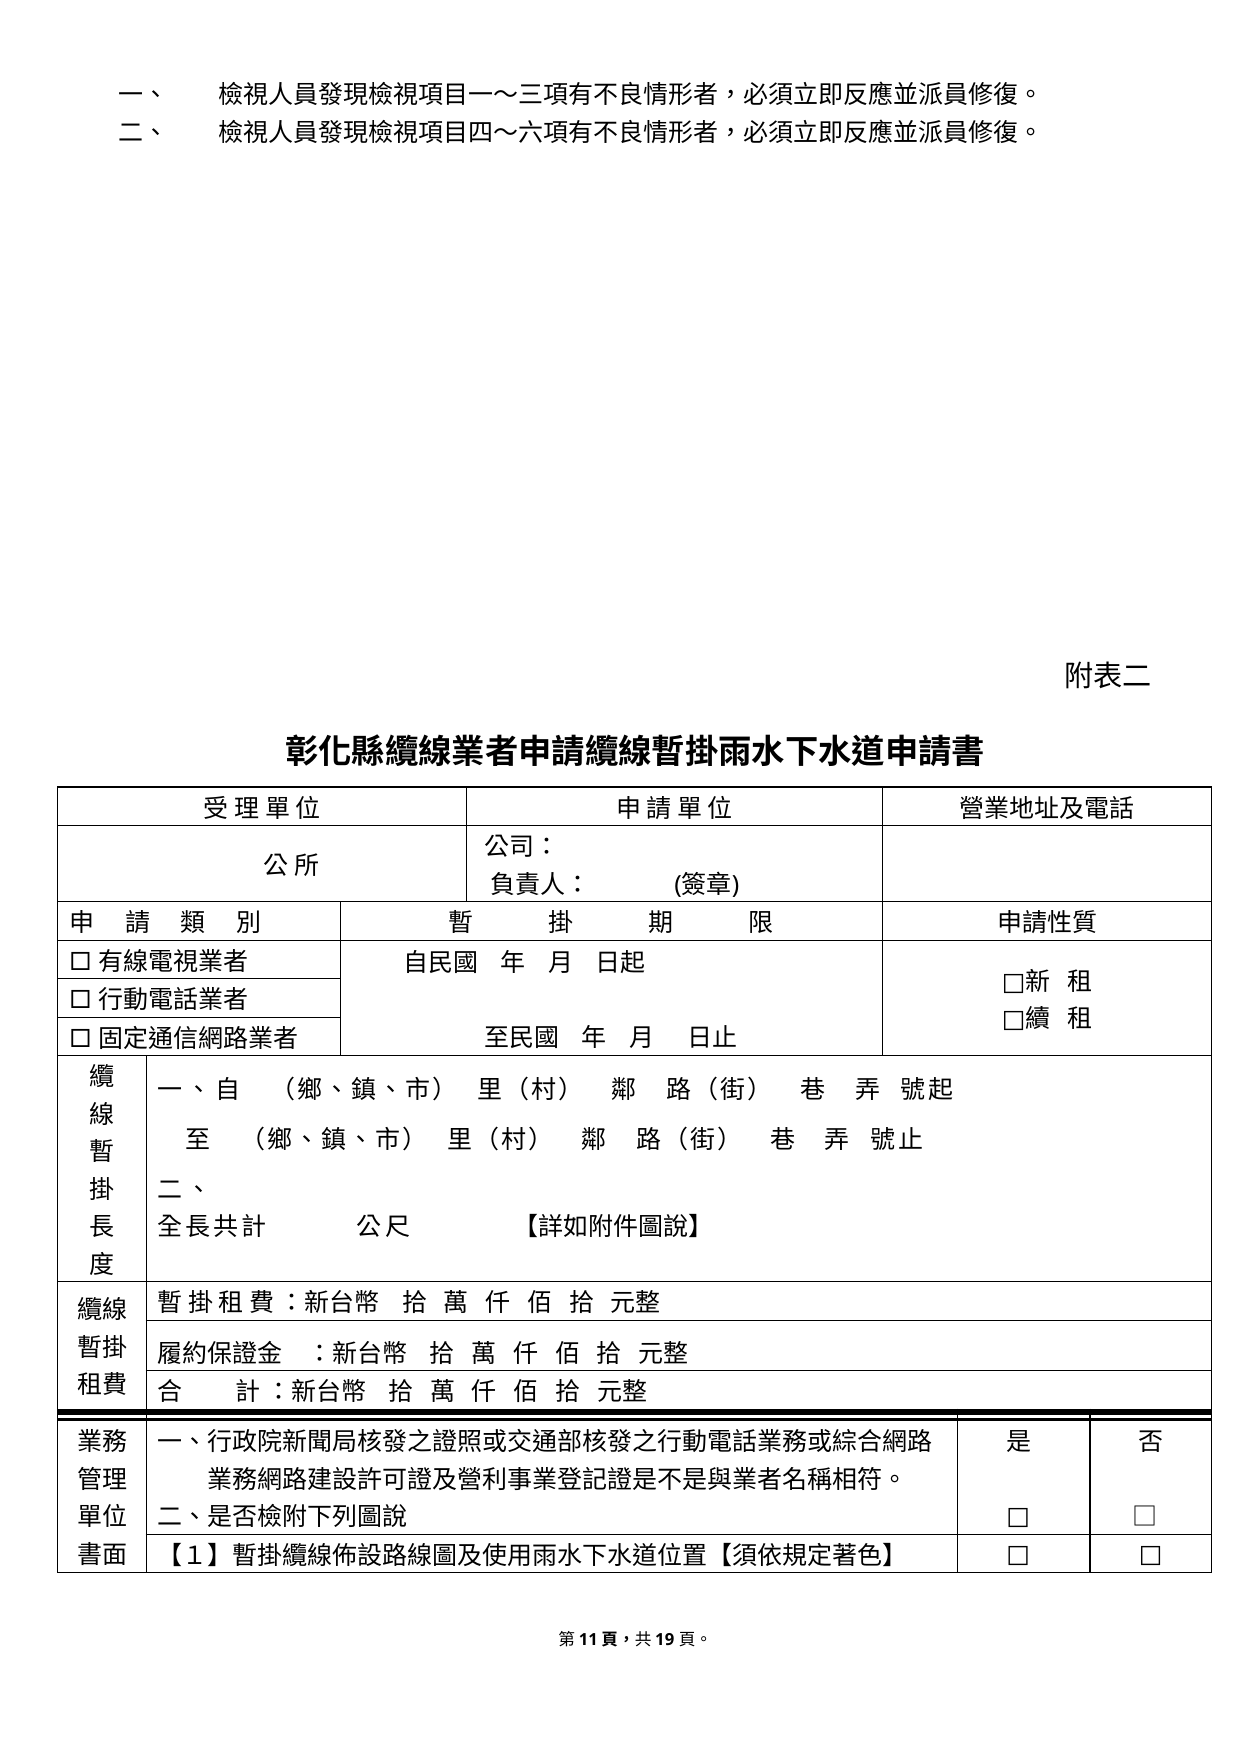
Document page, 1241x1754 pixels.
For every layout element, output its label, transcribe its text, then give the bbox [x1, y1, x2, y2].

table_cell □ [958, 1535, 1089, 1572]
table_header 營業地址及電話 [883, 788, 1211, 825]
table_cell 申 請 類 別 [58, 902, 340, 939]
table_header 受 理 單 位 [58, 788, 466, 825]
list 檢視人員發現檢視項目一〜三項有不良情形者，必須立即反應並派員修復。 [118, 74, 1152, 111]
table_cell 纜線暫掛租費 [58, 1282, 146, 1408]
table_cell 否 □ [1091, 1421, 1211, 1533]
text 附表二 [118, 636, 1152, 711]
table_cell  有線電視業者 [58, 941, 340, 978]
table_cell 一、行政院新聞局核發之證照或交通部核發之行動電話業務或綜合網路業務網路建設許可證及營利事業登記證是不是與業者名稱相符。 二、是否檢附下列圖說 [147, 1421, 957, 1533]
list 檢視人員發現檢視項目四〜六項有不良情形者，必須立即反應並派員修復。 [118, 111, 1152, 149]
table_cell 【１】暫掛纜線佈設路線圖及使用雨水下水道位置【須依規定著色】 [147, 1535, 957, 1572]
table_cell 業務管理單位書面審查 [58, 1421, 146, 1572]
text 彰化縣纜線業者申請纜線暫掛雨水下水道申請書 [118, 711, 1152, 786]
table_cell 纜 線 暫 掛 長 度 [58, 1056, 146, 1281]
table_cell 是 □ [958, 1421, 1089, 1533]
table_cell 自民國 年 月 日起 至民國 年 月 日止 [341, 941, 882, 1055]
table_cell  行動電話業者 [58, 979, 340, 1017]
table_cell 合 計 ：新台幣 拾 萬 仟 佰 拾 元整 [147, 1371, 1211, 1408]
table_cell 一、自 （鄉、鎮、市） 里（村） 鄰 路（街） 巷 弄 號起 至 （鄉、鎮、市） 里（村） 鄰 路（街） 巷 弄 號止 二、 全長共計 公尺 【詳如附件圖說】 [147, 1056, 1211, 1281]
table_cell 公 所 [58, 826, 466, 901]
table_cell 公司： 負責人： (簽章) [467, 826, 882, 901]
table_cell □新 租 □續 租 [883, 941, 1211, 1055]
table_cell 履約保證金 ：新台幣 拾 萬 仟 佰 拾 元整 [147, 1321, 1211, 1370]
table_cell 申請性質 [883, 902, 1211, 939]
table_cell  固定通信網路業者 [58, 1018, 340, 1055]
table_header 申 請 單 位 [467, 788, 882, 825]
table_cell □ [1091, 1535, 1211, 1572]
table_cell [883, 826, 1211, 901]
table_cell 暫 掛 期 限 [341, 902, 882, 939]
table_cell 暫 掛 租 費 ：新台幣 拾 萬 仟 佰 拾 元整 [147, 1282, 1211, 1320]
